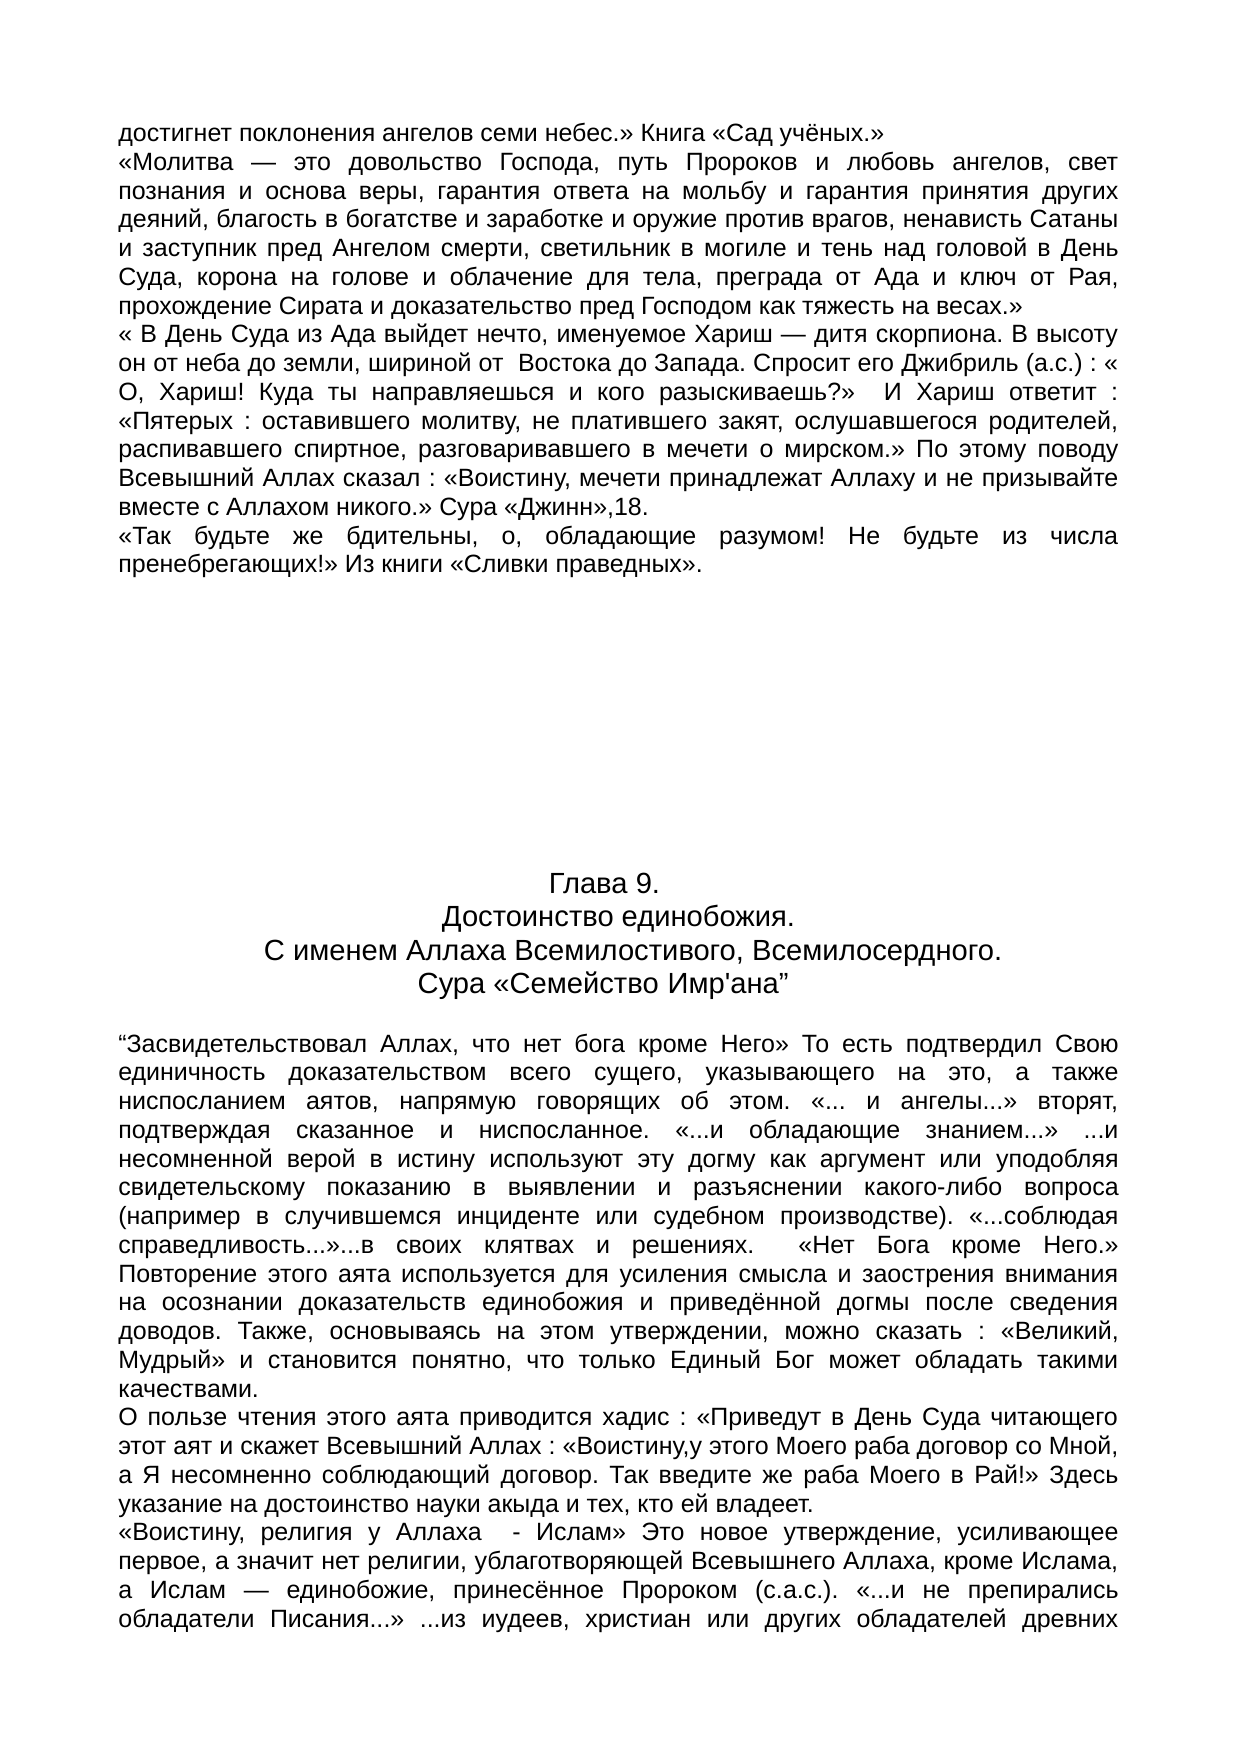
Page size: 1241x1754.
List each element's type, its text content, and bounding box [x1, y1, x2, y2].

text С именем Аллаха Всемилостивого, Всемилосердного. [118, 933, 1119, 966]
list «Так будьте же бдительны, о, обладающие разумом! Не будьте из числа пренебрегающих!» Из книги «Сливки праведных». [118, 521, 1119, 578]
list достигнет поклонения ангелов семи небес.» Книга «Сад учёных.» [118, 118, 1119, 147]
text «Воистину, религия у Аллаха - Ислам» Это новое утверждение, усиливающее первое, а значит нет религии, ублаготворяющей Всевышнего Аллаха, кроме Ислама, а Ислам — единобожие, принесённое Пророком (с.а.с.). «...и не препирались обладатели Писания...» ...из иудеев, христиан или других обладателей древних [118, 1517, 1119, 1632]
text “Засвидетельствовал Аллах, что нет бога кроме Него» То есть подтвердил Свою единичность доказательством всего сущего, указывающего на это, а также ниспосланием аятов, напрямую говорящих об этом. «... и ангелы...» вторят, подтверждая сказанное и ниспосланное. «...и обладающие знанием...» ...и несомненной верой в истину используют эту догму как аргумент или уподобляя свидетельскому показанию в выявлении и разъяснении какого-либо вопроса (например в случившемся инциденте или судебном производстве). «...соблюдая справедливость...»...в своих клятвах и решениях. «Нет Бога кроме Него.» Повторение этого аята используется для усиления смысла и заострения внимания на осознании доказательств единобожия и приведённой догмы после сведения доводов. Также, основываясь на этом утверждении, можно сказать : «Великий, Мудрый» и становится понятно, что только Единый Бог может обладать такими качествами. [118, 1028, 1119, 1402]
text О пользе чтения этого аята приводится хадис : «Приведут в День Суда читающего этот аят и скажет Всевышний Аллах : «Воистину,у этого Моего раба договор со Мной, а Я несомненно соблюдающий договор. Так введите же раба Моего в Рай!» Здесь указание на достоинство науки акыда и тех, кто ей владеет. [118, 1402, 1119, 1517]
text Сура «Семейство Имр'ана” [118, 966, 1119, 1000]
text Глава 9. [118, 866, 1119, 899]
list « В День Суда из Ада выйдет нечто, именуемое Хариш — дитя скорпиона. В высоту он от неба до земли, шириной от Востока до Запада. Спросит его Джибриль (а.с.) : « О, Хариш! Куда ты направляешься и кого разыскиваешь?» И Хариш ответит : «Пятерых : оставившего молитву, не платившего закят, ослушавшегося родителей, распивавшего спиртное, разговаривавшего в мечети о мирском.» По этому поводу Всевышний Аллах сказал : «Воистину, мечети принадлежат Аллаху и не призывайте вместе с Аллахом никого.» Сура «Джинн»,18. [118, 319, 1119, 521]
text Достоинство единобожия. [118, 899, 1119, 933]
list «Молитва — это довольство Господа, путь Пророков и любовь ангелов, свет познания и основа веры, гарантия ответа на мольбу и гарантия принятия других деяний, благость в богатстве и заработке и оружие против врагов, ненависть Сатаны и заступник пред Ангелом смерти, светильник в могиле и тень над головой в День Суда, корона на голове и облачение для тела, преграда от Ада и ключ от Рая, прохождение Сирата и доказательство пред Господом как тяжесть на весах.» [118, 147, 1119, 319]
